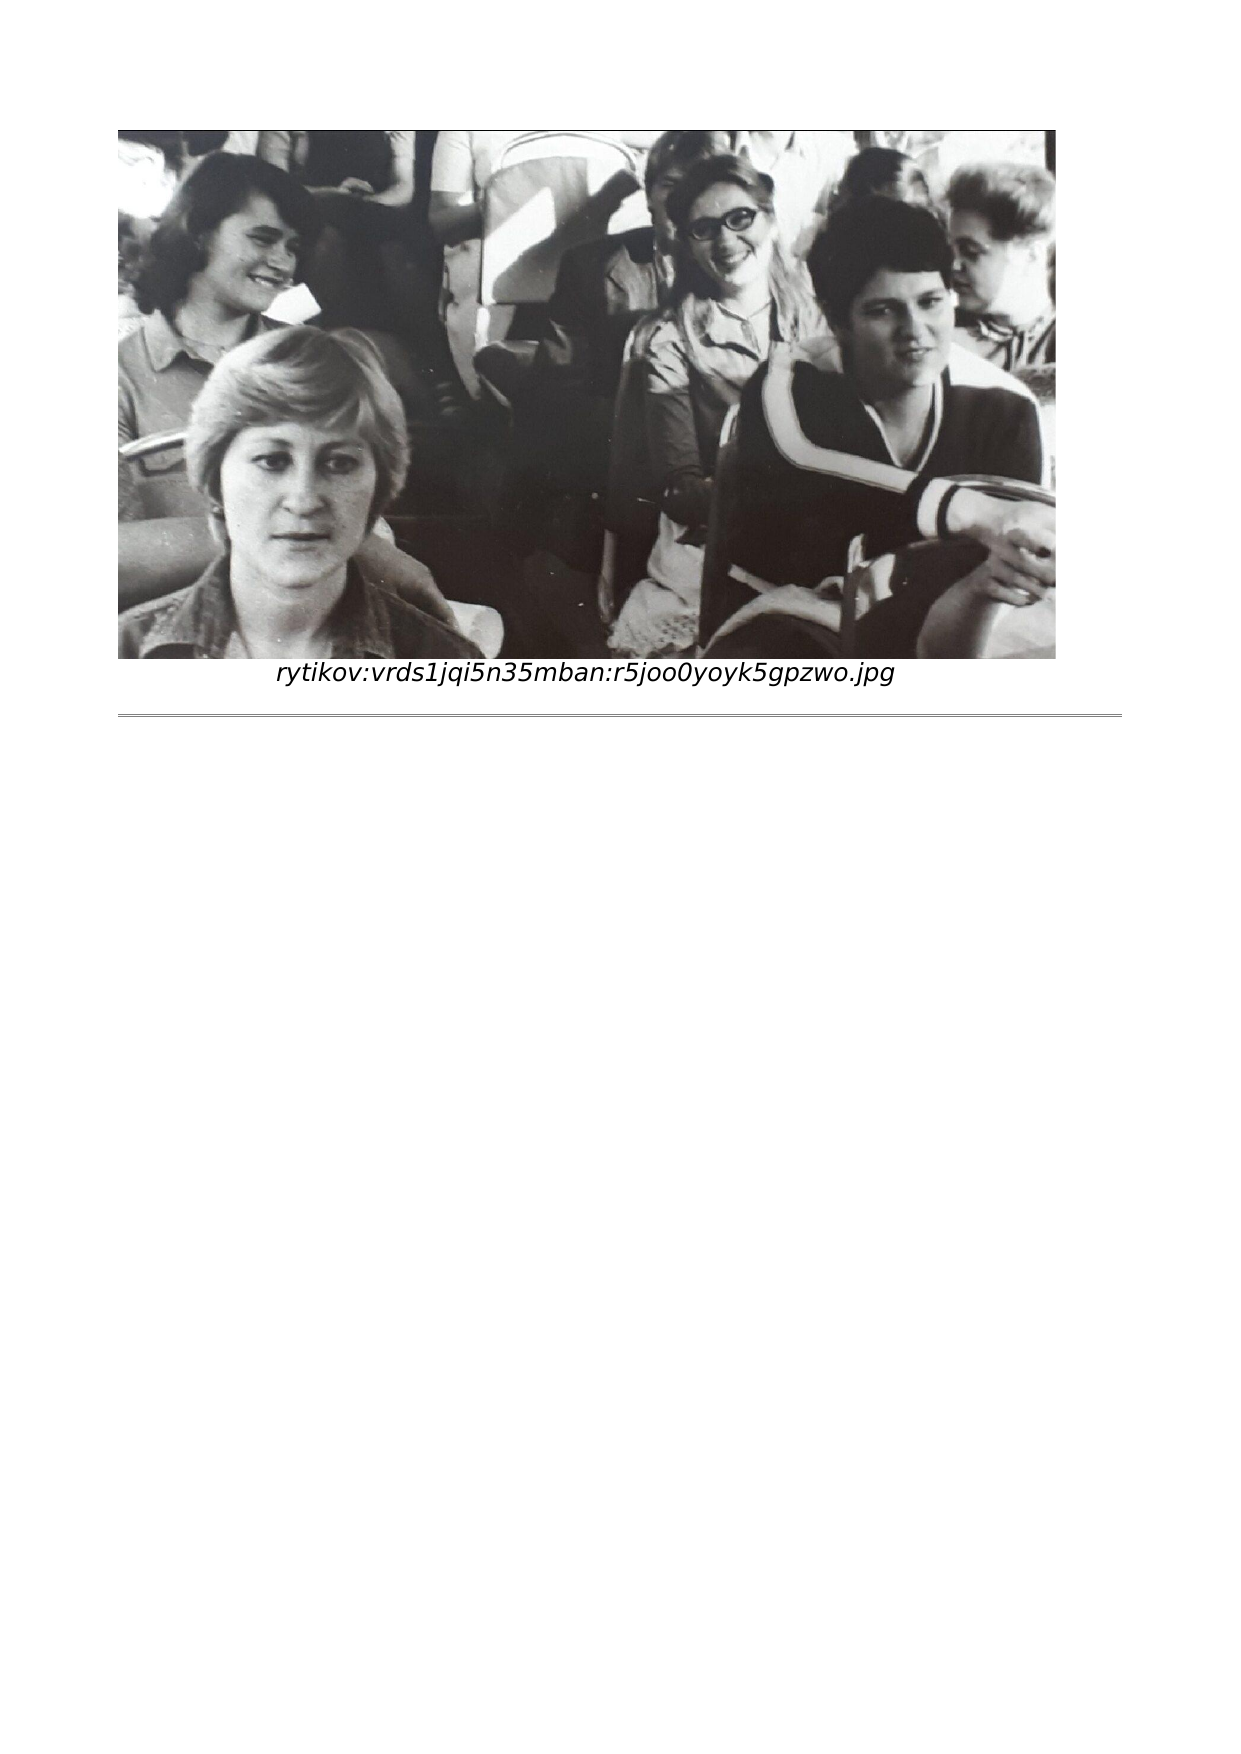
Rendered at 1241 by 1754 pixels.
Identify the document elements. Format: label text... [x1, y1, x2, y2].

text rytikov:vrds1jqi5n35mban:r5joo0yoyk5gpzwo.jpg [118, 659, 1056, 687]
picture [118, 130, 1056, 659]
